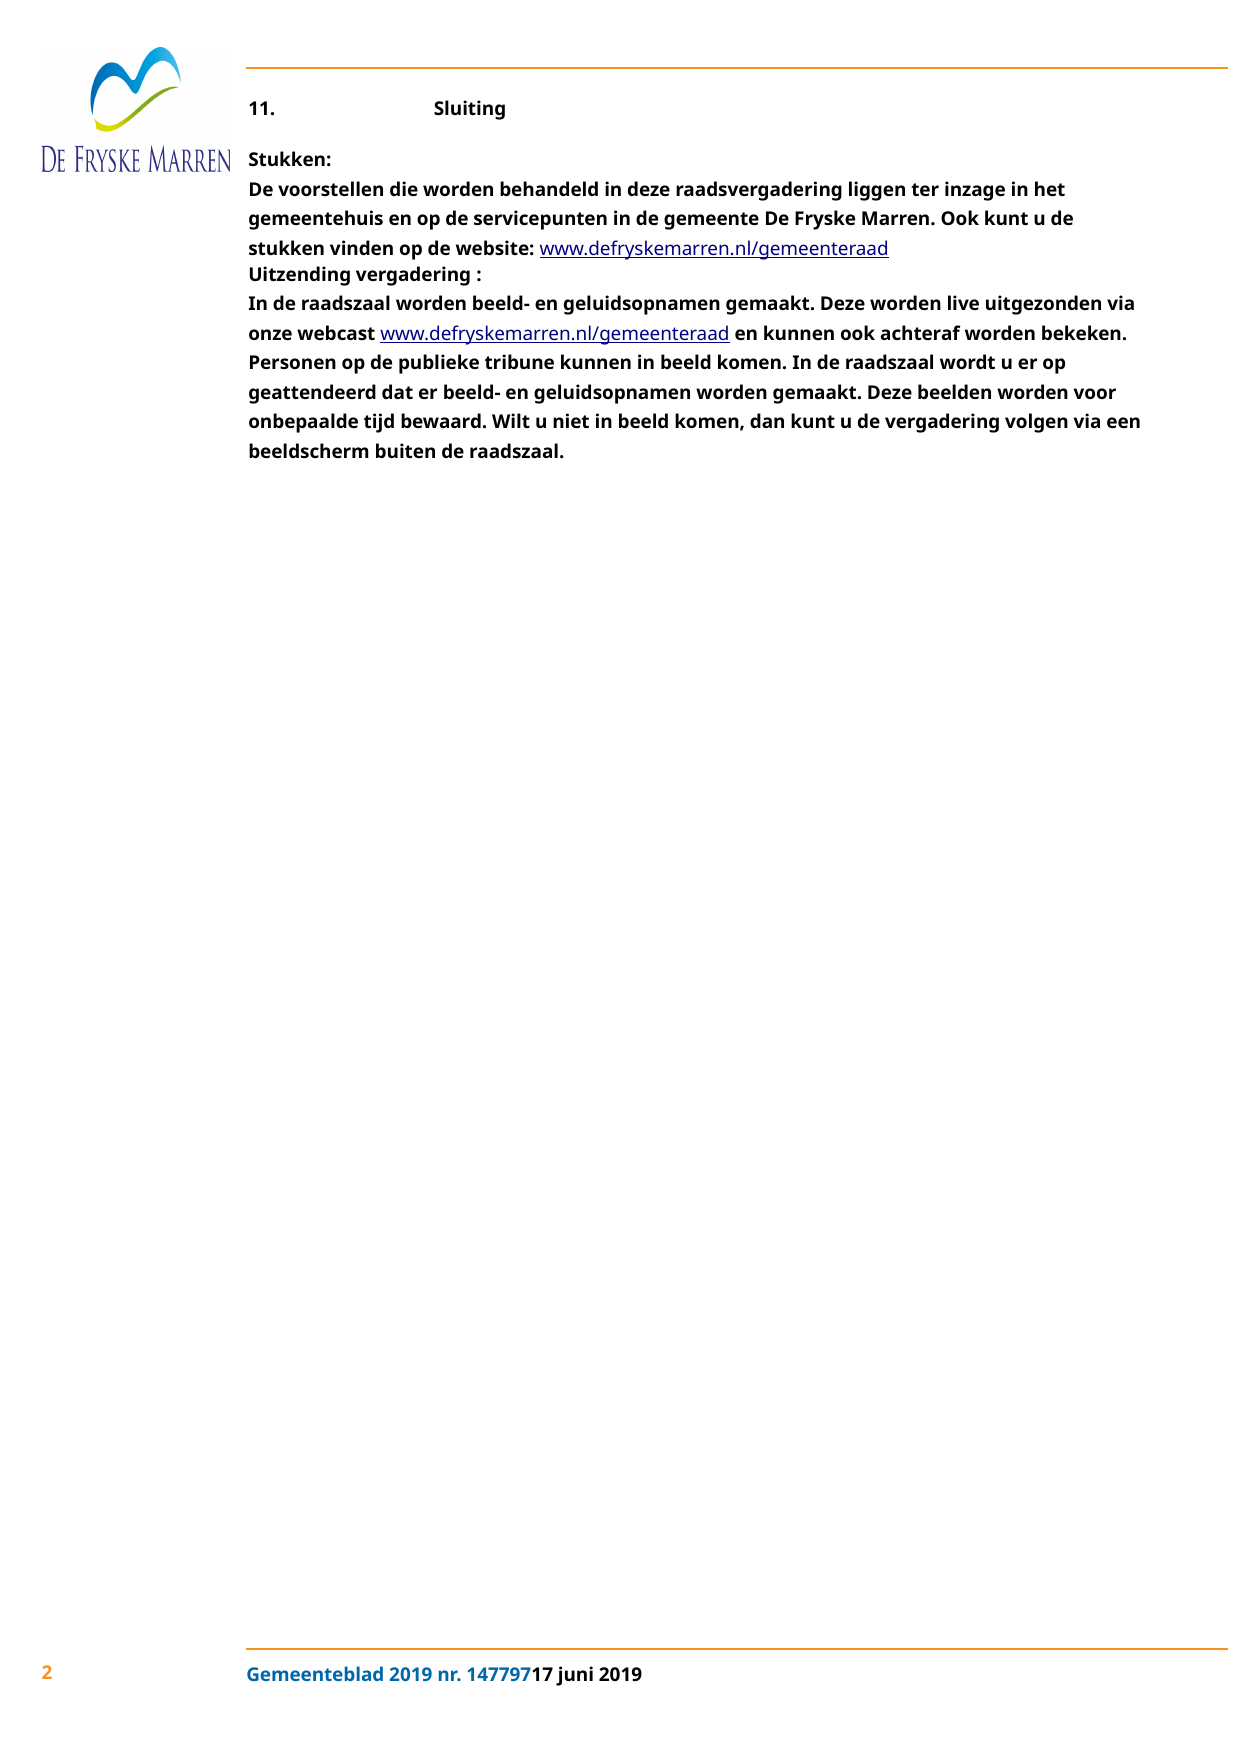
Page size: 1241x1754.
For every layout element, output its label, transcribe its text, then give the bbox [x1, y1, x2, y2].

table_cell [248, 121, 433, 146]
table_cell Sluiting [434, 95, 1152, 121]
table_cell 11. [248, 95, 433, 121]
picture [41, 47, 231, 172]
table_cell Uitzending vergadering : In de raadszaal worden beeld- en geluidsopnamen gemaakt. Deze worden live uitgezonden via onze webcast www.defryskemarren.nl/gemeenteraad en kunnen ook achteraf worden bekeken. Personen op de publieke tribune kunnen in beeld komen. In de raadszaal wordt u er op geattendeerd dat er beeld- en geluidsopnamen worden gemaakt. Deze beelden worden voor onbepaalde tijd bewaard. Wilt u niet in beeld komen, dan kunt u de vergadering volgen via een beeldscherm buiten de raadszaal. [248, 261, 1152, 493]
table_cell Stukken: De voorstellen die worden behandeld in deze raadsvergadering liggen ter inzage in het gemeentehuis en op de servicepunten in de gemeente De Fryske Marren. Ook kunt u de stukken vinden op de website: www.defryskemarren.nl/gemeenteraad [248, 146, 1152, 261]
table_cell [434, 121, 1152, 146]
